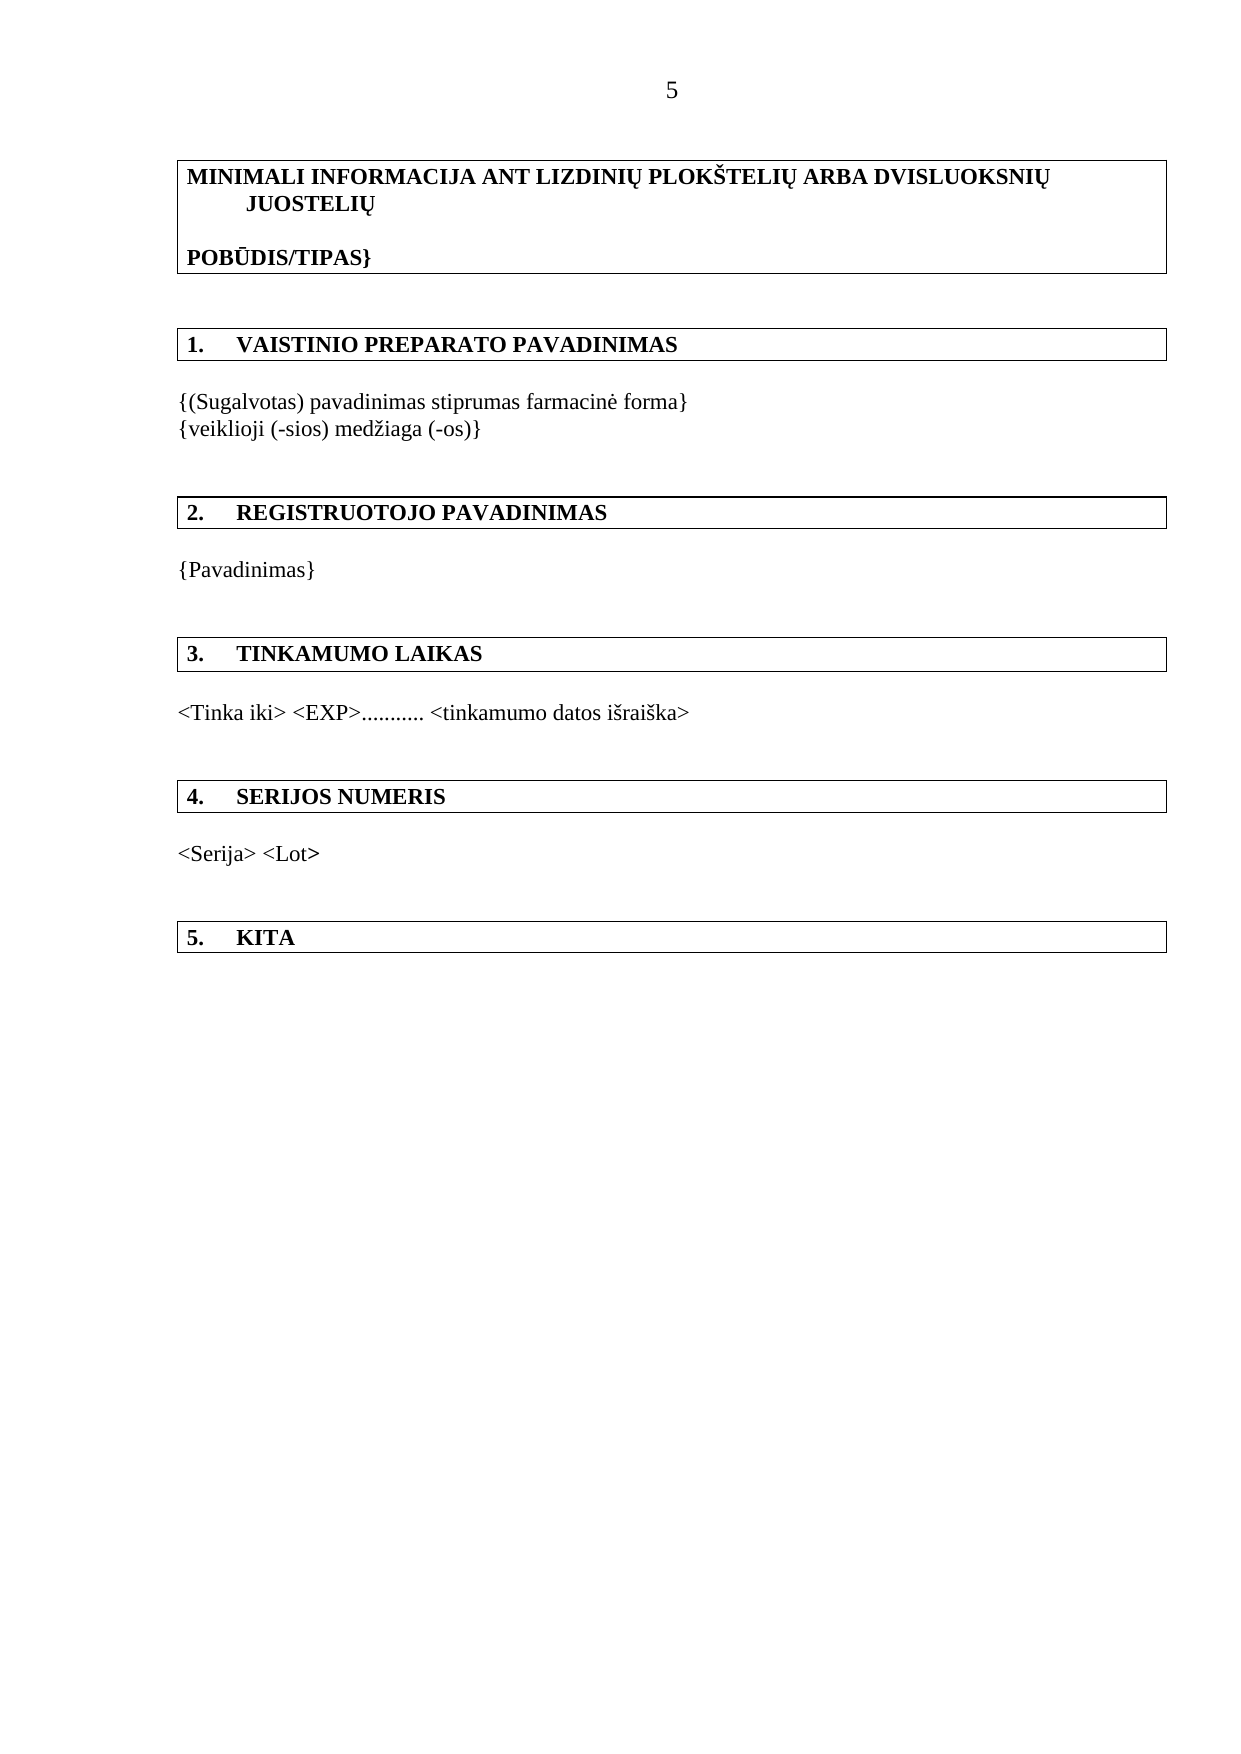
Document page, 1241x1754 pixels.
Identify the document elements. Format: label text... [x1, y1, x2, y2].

text {(Sugalvotas) pavadinimas stiprumas farmacinė forma} [177, 388, 1167, 415]
text 5. KITA [178, 922, 1166, 952]
text <Tinka iki> <EXP>........... <tinkamumo datos išraiška> [177, 699, 1167, 726]
text <Serija> <Lot> [177, 840, 1167, 866]
text {veiklioji (-sios) medžiaga (-os)} [177, 415, 1167, 442]
text 4. SERIJOS NUMERIS [178, 781, 1166, 812]
text MINIMALI INFORMACIJA ANT LIZDINIŲ PLOKŠTELIŲ ARBA DVISLUOKSNIŲ JUOSTELIŲ [178, 161, 1166, 217]
text {Pavadinimas} [177, 556, 1167, 583]
text 2. REGISTRUOTOJO pavadinimas [178, 498, 1166, 528]
text POBŪDIS/TIPAS} [178, 241, 1166, 273]
text 1. VAISTINIO PREPARATO PAVADINIMAS [178, 329, 1166, 360]
text 3. TINKAMUMO LAIKAS [178, 638, 1166, 671]
